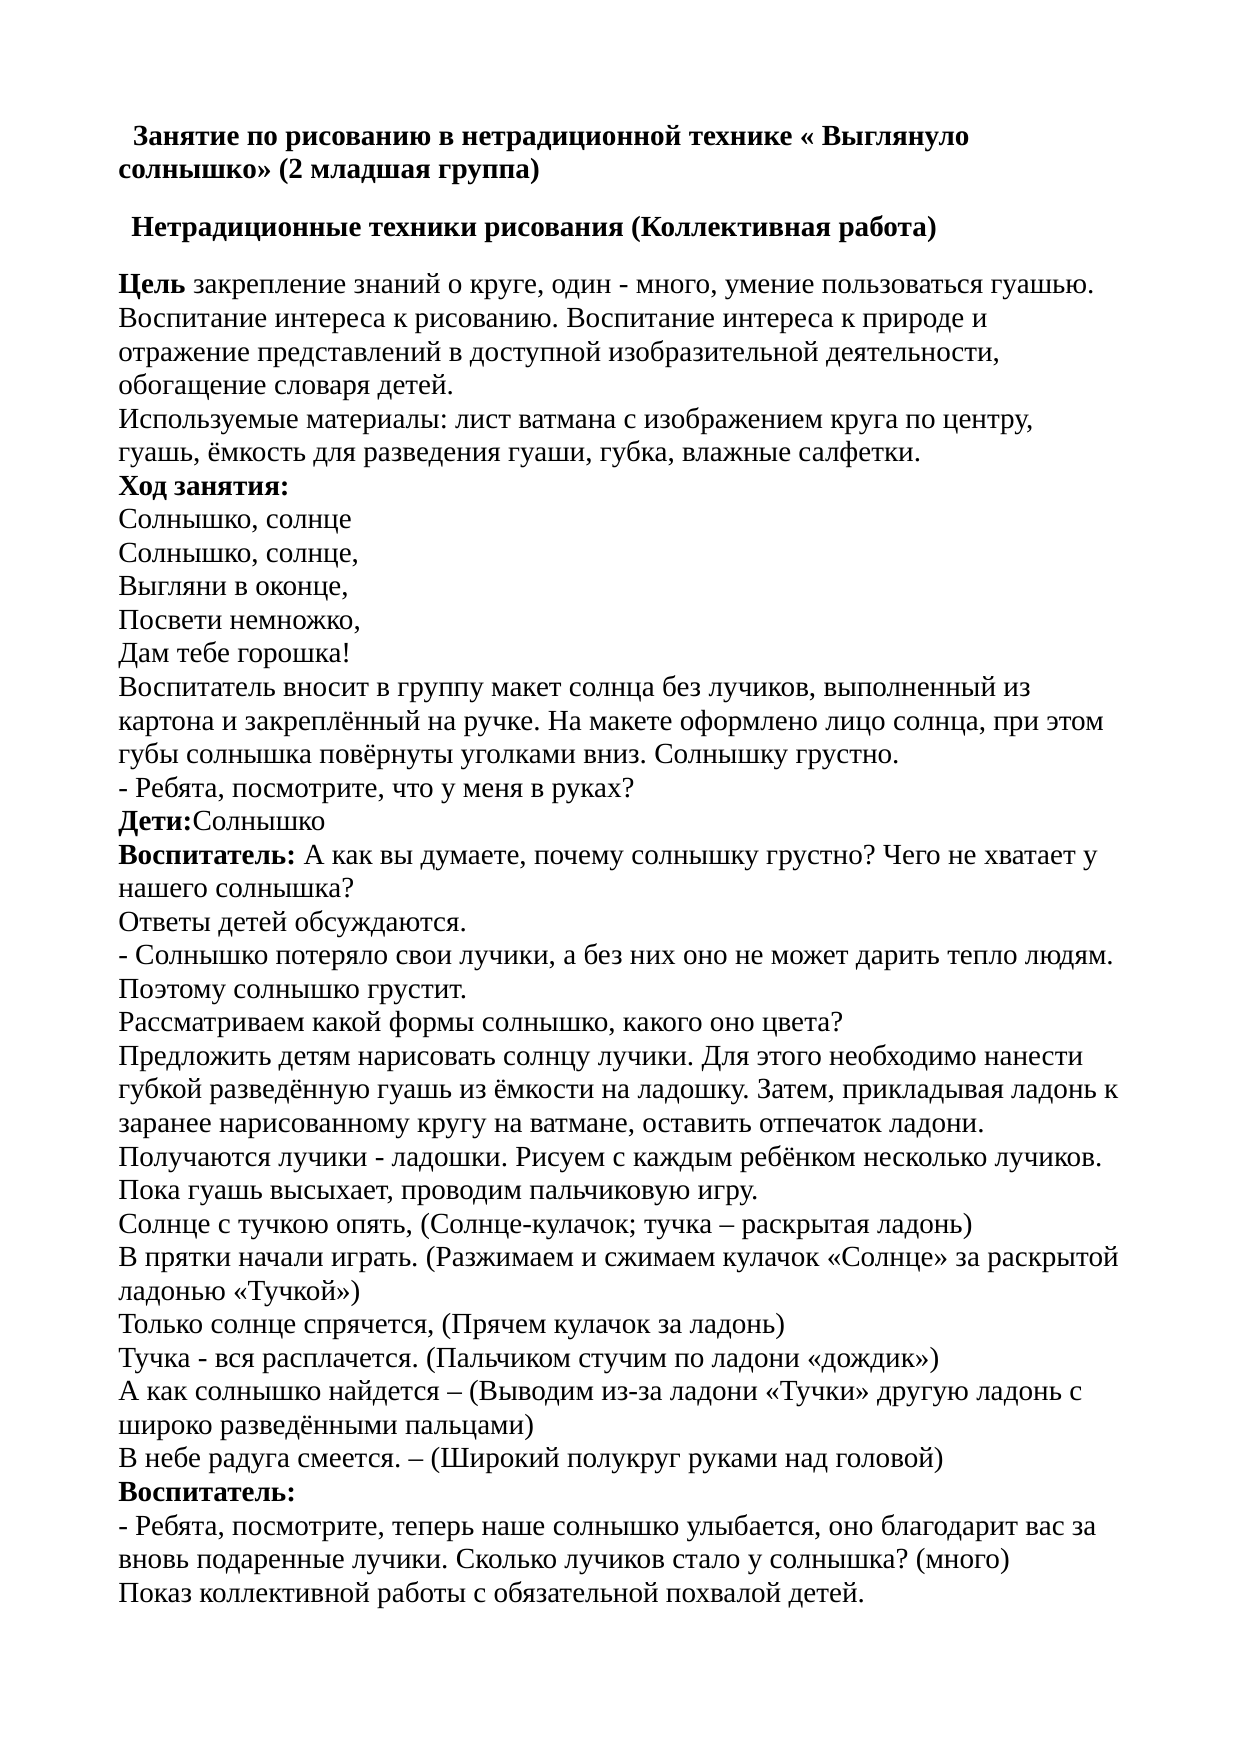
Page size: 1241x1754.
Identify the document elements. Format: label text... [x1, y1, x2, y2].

text Занятие по рисованию в нетрадиционной технике « Выглянуло солнышко» (2 младшая группа) Нетрадиционные техники рисования (Коллективная работа) Цель закрепление знаний о круге, один - много, умение пользоваться гуашью. Воспитание интереса к рисованию. Воспитание интереса к природе и отражение представлений в доступной изобразительной деятельности, обогащение словаря детей. Используемые материалы: лист ватмана с изображением круга по центру, гуашь, ёмкость для разведения гуаши, губка, влажные салфетки. Ход занятия: Солнышко, солнце Солнышко, солнце, Выгляни в оконце, Посвети немножко, Дам тебе горошка! Воспитатель вносит в группу макет солнца без лучиков, выполненный из картона и закреплённый на ручке. На макете оформлено лицо солнца, при этом губы солнышка повёрнуты уголками вниз. Солнышку грустно. - Ребята, посмотрите, что у меня в руках? Дети:Солнышко Воспитатель: А как вы думаете, почему солнышку грустно? Чего не хватает у нашего солнышка? Ответы детей обсуждаются. - Солнышко потеряло свои лучики, а без них оно не может дарить тепло людям. Поэтому солнышко грустит. Рассматриваем какой формы солнышко, какого оно цвета? Предложить детям нарисовать солнцу лучики. Для этого необходимо нанести губкой разведённую гуашь из ёмкости на ладошку. Затем, прикладывая ладонь к заранее нарисованному кругу на ватмане, оставить отпечаток ладони. Получаются лучики - ладошки. Рисуем с каждым ребёнком несколько лучиков. Пока гуашь высыхает, проводим пальчиковую игру. Солнце с тучкою опять, (Солнце-кулачок; тучка – раскрытая ладонь) В прятки начали играть. (Разжимаем и сжимаем кулачок «Солнце» за раскрытой ладонью «Тучкой») Только солнце спрячется, (Прячем кулачок за ладонь) Тучка - вся расплачется. (Пальчиком стучим по ладони «дождик») А как солнышко найдется – (Выводим из-за ладони «Тучки» другую ладонь с широко разведёнными пальцами) В небе радуга смеется. – (Широкий полукруг руками над головой) Воспитатель: - Ребята, посмотрите, теперь наше солнышко улыбается, оно благодарит вас за вновь подаренные лучики. Сколько лучиков стало у солнышка? (много) Показ коллективной работы с обязательной похвалой детей. [118, 118, 1122, 1608]
